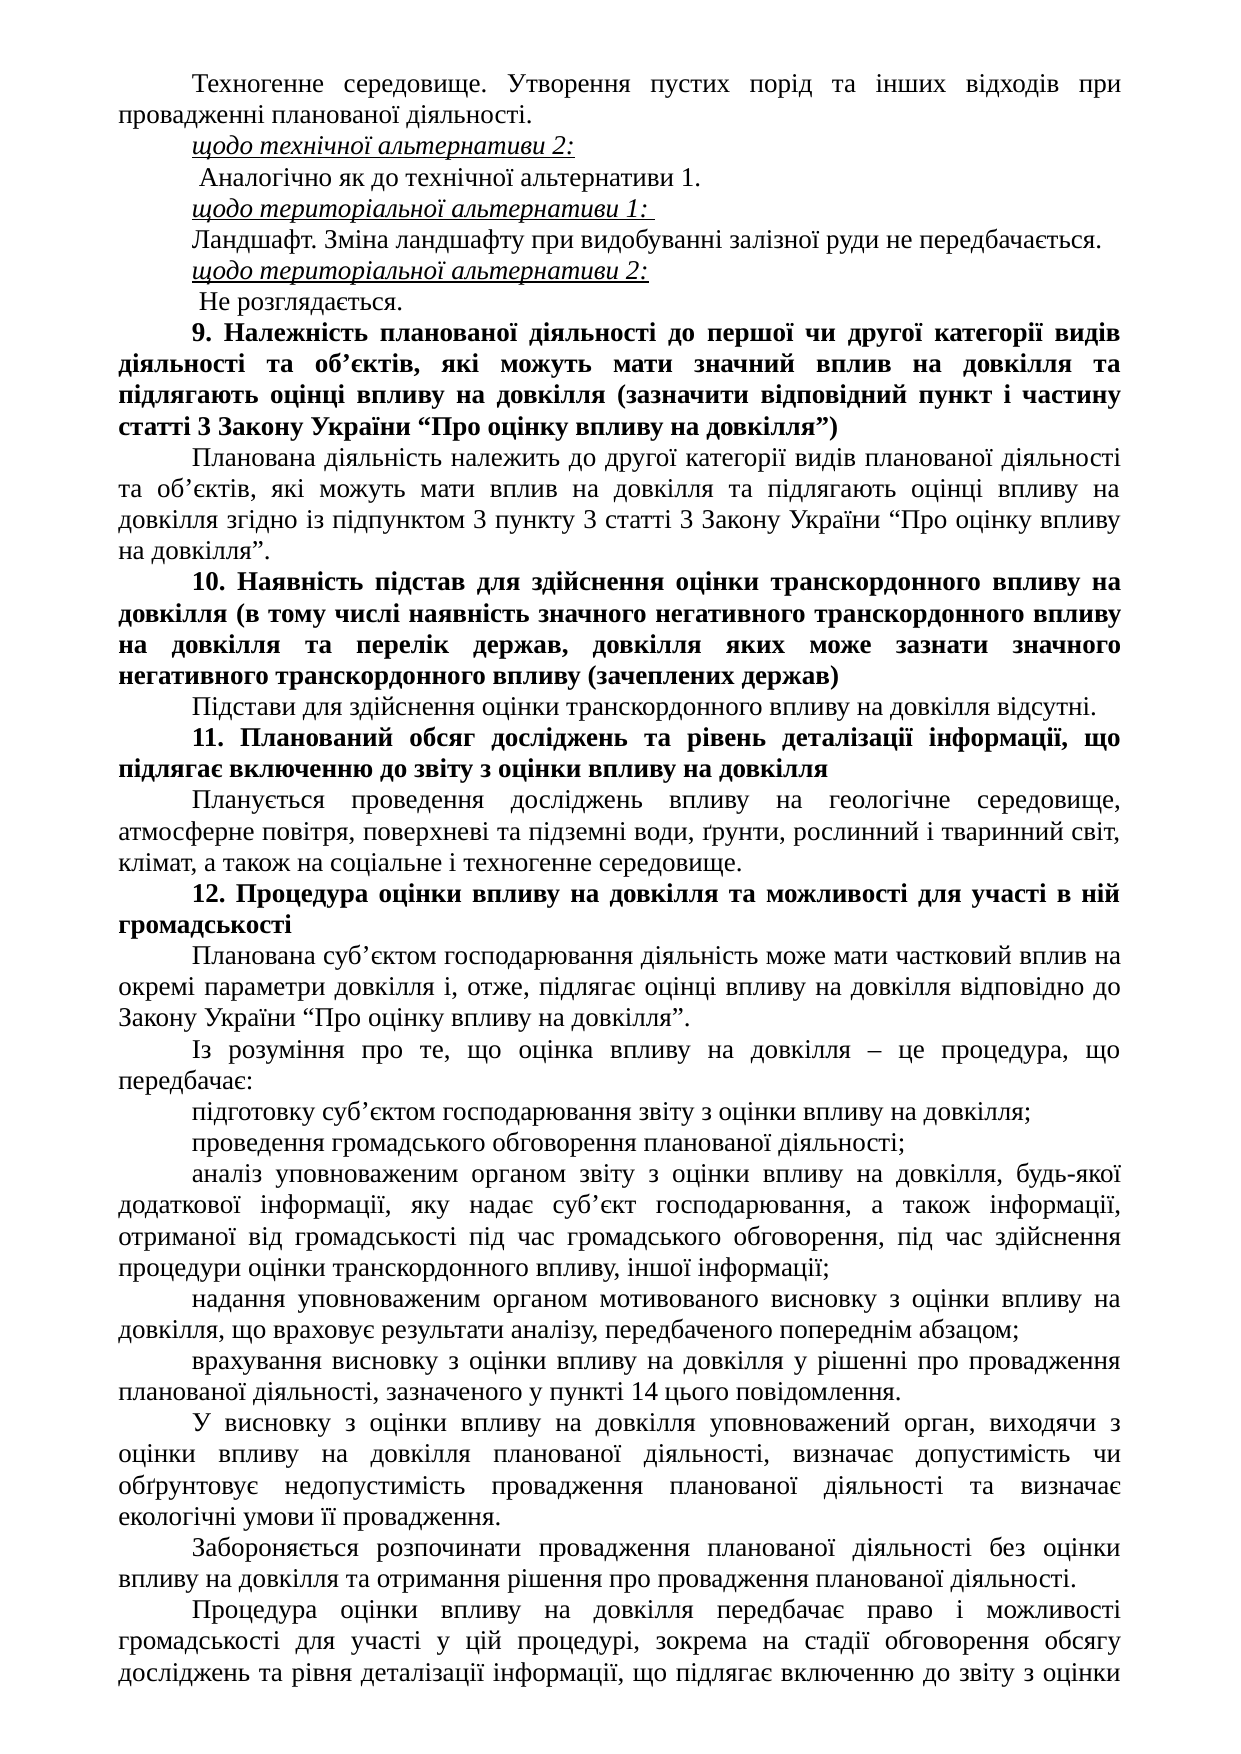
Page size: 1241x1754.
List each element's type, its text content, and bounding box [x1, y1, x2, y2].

text 12. Процедура оцінки впливу на довкілля та можливості для участі в ній громадськості [118, 877, 1122, 939]
text 11. Планований обсяг досліджень та рівень деталізації інформації, що підлягає включенню до звіту з оцінки впливу на довкілля [118, 721, 1122, 783]
text проведення громадського обговорення планованої діяльності; [118, 1126, 1122, 1157]
text Планується проведення досліджень впливу на геологічне середовище, атмосферне повітря, поверхневі та підземні води, ґрунти, рослинний і тваринний світ, клімат, а також на соціальне і техногенне середовище. [118, 783, 1122, 877]
text Не розглядається. [118, 285, 1122, 316]
text Аналогічно як до технічної альтернативи 1. [118, 161, 1122, 192]
text Із розуміння про те, що оцінка впливу на довкілля – це процедура, що передбачає: [118, 1033, 1122, 1095]
text щодо територіальної альтернативи 1: [118, 192, 1122, 223]
text У висновку з оцінки впливу на довкілля уповноважений орган, виходячи з оцінки впливу на довкілля планованої діяльності, визначає допустимість чи обґрунтовує недопустимість провадження планованої діяльності та визначає екологічні умови її провадження. [118, 1406, 1122, 1531]
text аналіз уповноваженим органом звіту з оцінки впливу на довкілля, будь-якої додаткової інформації, яку надає суб’єкт господарювання, а також інформації, отриманої від громадськості під час громадського обговорення, під час здійснення процедури оцінки транскордонного впливу, іншої інформації; [118, 1157, 1122, 1282]
text 10. Наявність підстав для здійснення оцінки транскордонного впливу на довкілля (в тому числі наявність значного негативного транскордонного впливу на довкілля та перелік держав, довкілля яких може зазнати значного негативного транскордонного впливу (зачеплених держав) [118, 566, 1122, 690]
text Ландшафт. Зміна ландшафту при видобуванні залізної руди не передбачається. [118, 223, 1122, 254]
text Процедура оцінки впливу на довкілля передбачає право і можливості громадськості для участі у цій процедурі, зокрема на стадії обговорення обсягу досліджень та рівня деталізації інформації, що підлягає включенню до звіту з оцінки [118, 1593, 1122, 1687]
text щодо технічної альтернативи 2: [118, 129, 1122, 161]
text надання уповноваженим органом мотивованого висновку з оцінки впливу на довкілля, що враховує результати аналізу, передбаченого попереднім абзацом; [118, 1282, 1122, 1344]
text врахування висновку з оцінки впливу на довкілля у рішенні про провадження планованої діяльності, зазначеного у пункті 14 цього повідомлення. [118, 1344, 1122, 1406]
text Планована діяльність належить до другої категорії видів планованої діяльності та об’єктів, які можуть мати вплив на довкілля та підлягають оцінці впливу на довкілля згідно із підпунктом 3 пункту 3 статті 3 Закону України “Про оцінку впливу на довкілля”. [118, 441, 1122, 566]
text підготовку суб’єктом господарювання звіту з оцінки впливу на довкілля; [118, 1095, 1122, 1126]
text щодо територіальної альтернативи 2: [118, 254, 1122, 285]
text Планована суб’єктом господарювання діяльність може мати частковий вплив на окремі параметри довкілля і, отже, підлягає оцінці впливу на довкілля відповідно до Закону України “Про оцінку впливу на довкілля”. [118, 939, 1122, 1033]
text 9. Належність планованої діяльності до першої чи другої категорії видів діяльності та об’єктів, які можуть мати значний вплив на довкілля та підлягають оцінці впливу на довкілля (зазначити відповідний пункт і частину статті 3 Закону України “Про оцінку впливу на довкілля”) [118, 316, 1122, 441]
text Підстави для здійснення оцінки транскордонного впливу на довкілля відсутні. [118, 690, 1122, 721]
text Забороняється розпочинати провадження планованої діяльності без оцінки впливу на довкілля та отримання рішення про провадження планованої діяльності. [118, 1531, 1122, 1593]
text Техногенне середовище. Утворення пустих порід та інших відходів при провадженні планованої діяльності. [118, 67, 1122, 129]
